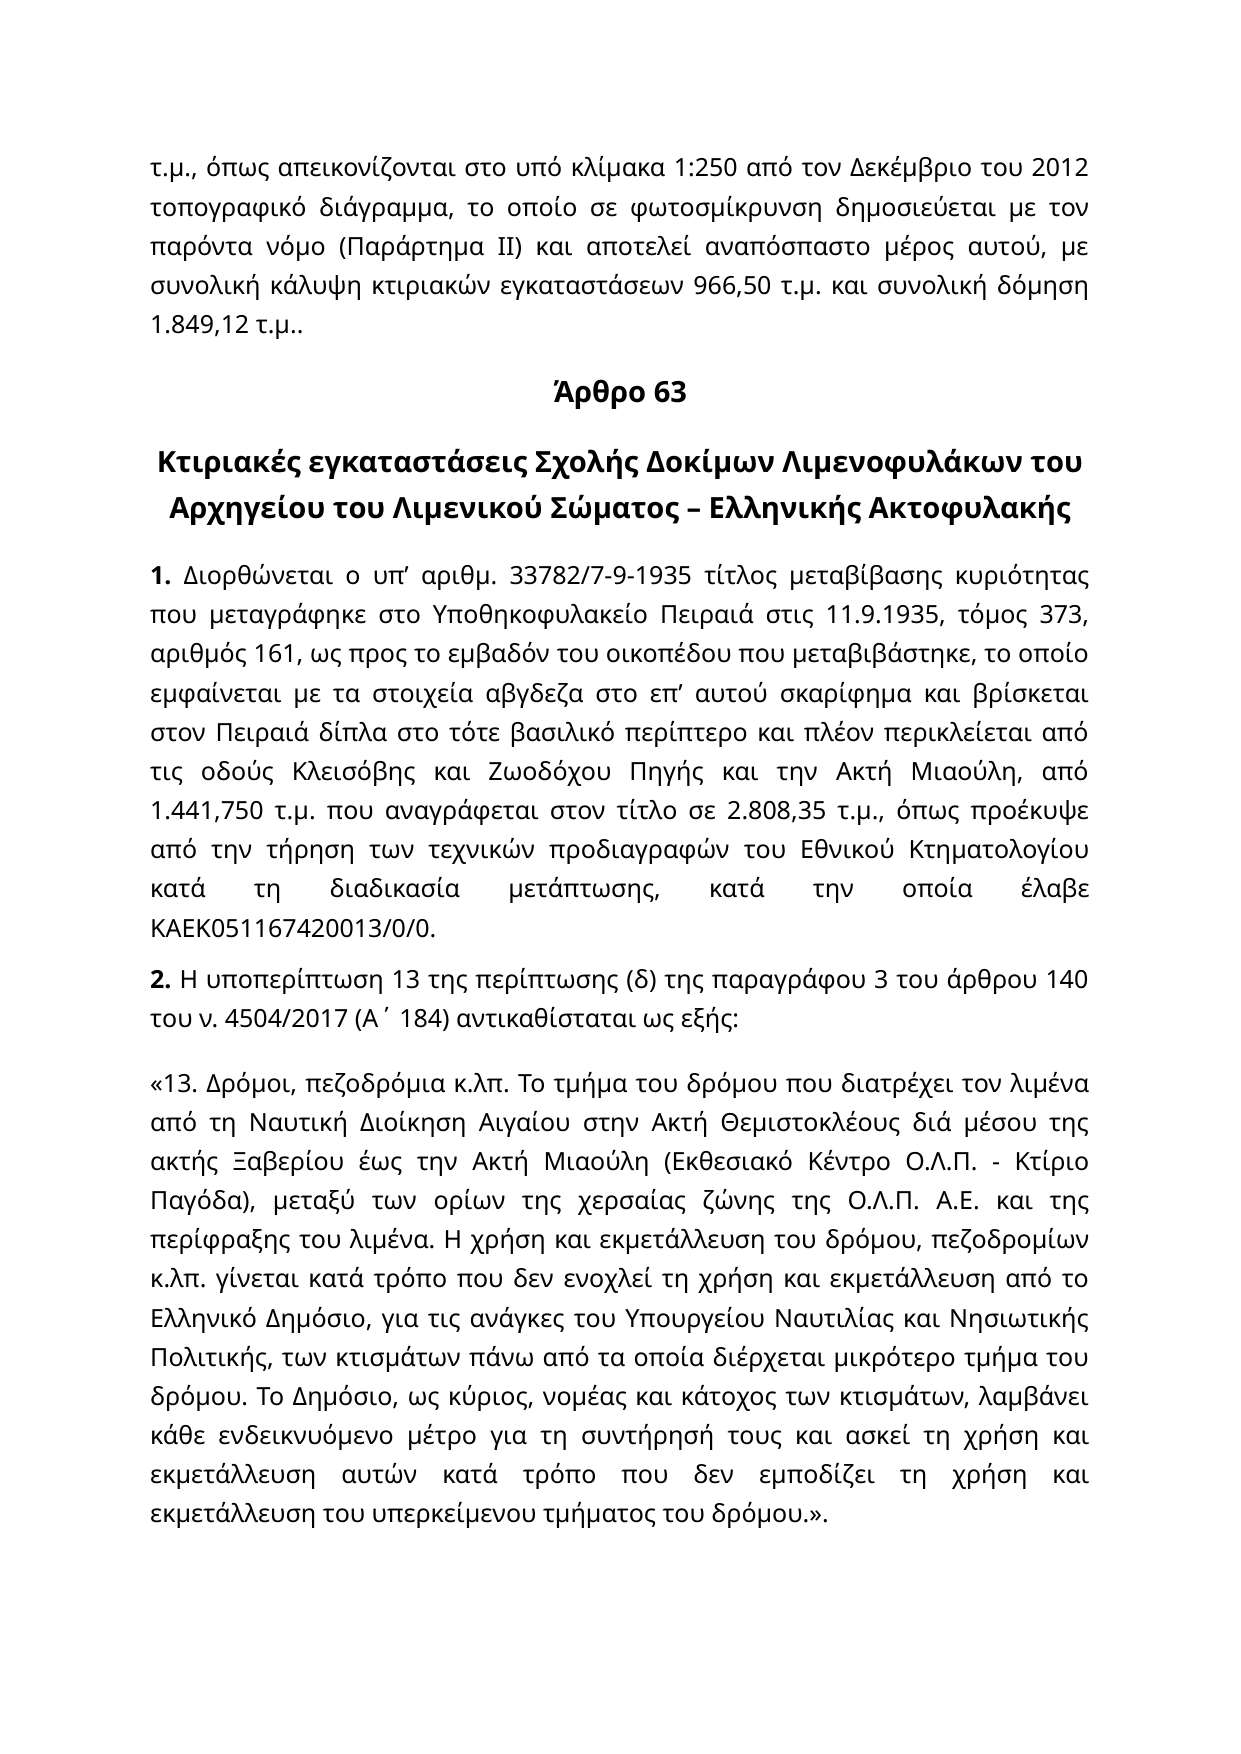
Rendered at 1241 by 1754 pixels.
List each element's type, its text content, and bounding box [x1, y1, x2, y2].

text «13. Δρόμοι, πεζοδρόμια κ.λπ. Το τμήμα του δρόμου που διατρέχει τον λιμένα από τη Ναυτική Διοίκηση Αιγαίου στην Ακτή Θεμιστοκλέους διά μέσου της ακτής Ξαβερίου έως την Ακτή Μιαούλη (Εκθεσιακό Κέντρο Ο.Λ.Π. - Κτίριο Παγόδα), μεταξύ των ορίων της χερσαίας ζώνης της Ο.Λ.Π. Α.Ε. και της περίφραξης του λιμένα. Η χρήση και εκμετάλλευση του δρόμου, πεζοδρομίων κ.λπ. γίνεται κατά τρόπο που δεν ενοχλεί τη χρήση και εκμετάλλευση από το Ελληνικό Δημόσιο, για τις ανάγκες του Υπουργείου Ναυτιλίας και Νησιωτικής Πολιτικής, των κτισμάτων πάνω από τα οποία διέρχεται μικρότερο τμήμα του δρόμου. Το Δημόσιο, ως κύριος, νομέας και κάτοχος των κτισμάτων, λαμβάνει κάθε ενδεικνυόμενο μέτρο για τη συντήρησή τους και ασκεί τη χρήση και εκμετάλλευση αυτών κατά τρόπο που δεν εμποδίζει τη χρήση και εκμετάλλευση του υπερκείμενου τμήματος του δρόμου.». [150, 1065, 1090, 1530]
text 1. Διορθώνεται ο υπ’ αριθμ. 33782/7-9-1935 τίτλος μεταβίβασης κυριότητας που μεταγράφηκε στο Υποθηκοφυλακείο Πειραιά στις 11.9.1935, τόμος 373, αριθμός 161, ως προς το εμβαδόν του οικοπέδου που μεταβιβάστηκε, το οποίο εμφαίνεται με τα στοιχεία αβγδεζα στο επ’ αυτού σκαρίφημα και βρίσκεται στον Πειραιά δίπλα στο τότε βασιλικό περίπτερο και πλέον περικλείεται από τις οδούς Κλεισόβης και Ζωοδόχου Πηγής και την Ακτή Μιαούλη, από 1.441,750 τ.μ. που αναγράφεται στον τίτλο σε 2.808,35 τ.μ., όπως προέκυψε από την τήρηση των τεχνικών προδιαγραφών του Εθνικού Κτηματολογίου κατά τη διαδικασία μετάπτωσης, κατά την οποία έλαβε ΚΑΕΚ051167420013/0/0. [150, 558, 1090, 944]
subtitle Κτιριακές εγκαταστάσεις Σχολής Δοκίμων Λιμενοφυλάκων του Αρχηγείου του Λιμενικού Σώματος – Ελληνικής Ακτοφυλακής [150, 441, 1090, 527]
subtitle Άρθρο 63 [150, 371, 1090, 411]
text 2. Η υποπερίπτωση 13 της περίπτωσης (δ) της παραγράφου 3 του άρθρου 140 του ν. 4504/2017 (Α΄ 184) αντικαθίσταται ως εξής: [150, 962, 1090, 1035]
text τ.μ., όπως απεικονίζονται στο υπό κλίμακα 1:250 από τον Δεκέμβριο του 2012 τοπογραφικό διάγραμμα, το οποίο σε φωτοσμίκρυνση δημοσιεύεται με τον παρόντα νόμο (Παράρτημα ΙΙ) και αποτελεί αναπόσπαστο μέρος αυτού, με συνολική κάλυψη κτιριακών εγκαταστάσεων 966,50 τ.μ. και συνολική δόμηση 1.849,12 τ.μ.. [150, 150, 1090, 341]
